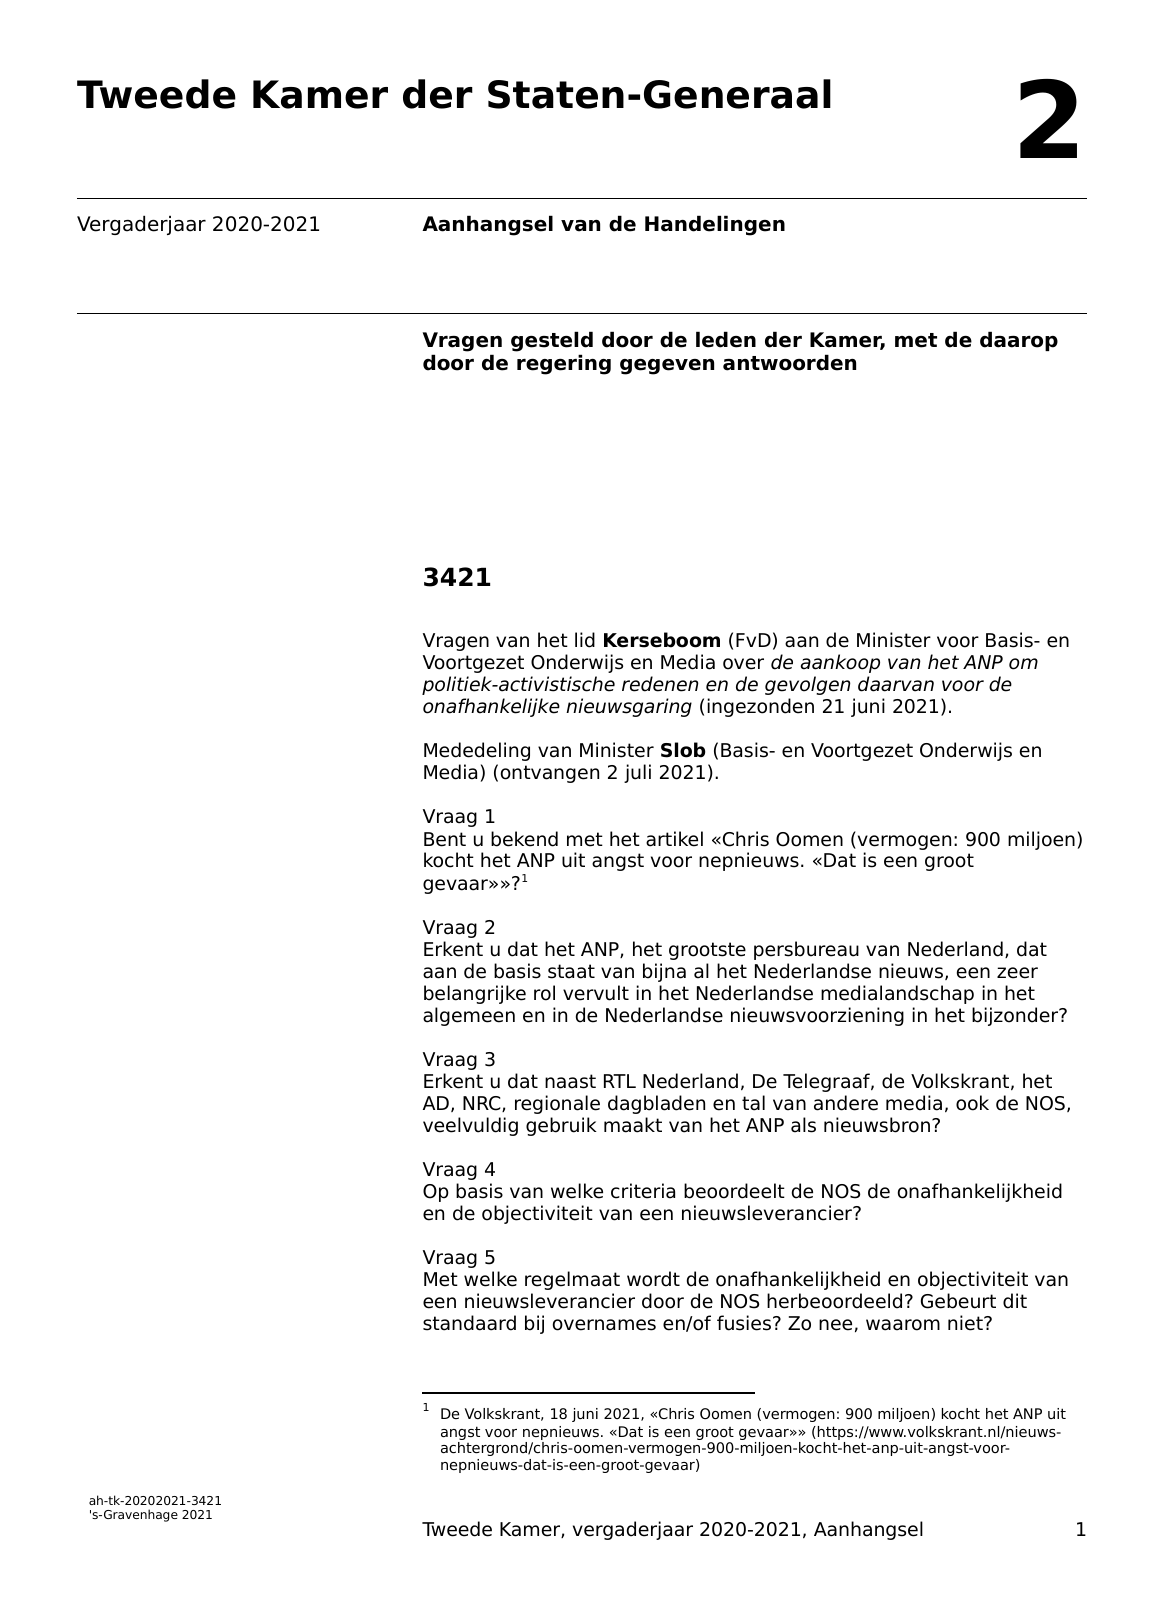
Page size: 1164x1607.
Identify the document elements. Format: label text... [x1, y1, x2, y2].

table_header 2 [886, 59, 1087, 198]
text Vraag 2 [422, 917, 1087, 938]
text De Volkskrant, 18 juni 2021, «Chris Oomen (vermogen: 900 miljoen) kocht het ANP uit angst voor nepnieuws. «Dat is een groot gevaar»» (https://www.volkskrant.nl/nieuws-achtergrond/chris-oomen-vermogen-900-miljoen-kocht-het-anp-uit-angst-voor-nepnieuws-dat-is-een-groot-gevaar) [422, 1402, 1087, 1474]
table_cell Vergaderjaar 2020-2021 [77, 199, 422, 313]
text Vraag 4 [422, 1159, 1087, 1181]
table_cell Aanhangsel van de Handelingen [422, 199, 1087, 313]
text Vragen van het lid Kerseboom (FvD) aan de Minister voor Basis- en Voortgezet Onderwijs en Media over de aankoop van het ANP om politiek-activistische redenen en de gevolgen daarvan voor de onafhankelijke nieuwsgaring (ingezonden 21 juni 2021). [422, 630, 1087, 718]
text Met welke regelmaat wordt de onafhankelijkheid en objectiviteit van een nieuwsleverancier door de NOS herbeoordeeld? Gebeurt dit standaard bij overnames en/of fusies? Zo nee, waarom niet? [422, 1269, 1087, 1335]
text Mededeling van Minister Slob (Basis- en Voortgezet Onderwijs en Media) (ontvangen 2 juli 2021). [422, 740, 1087, 784]
text 's-Gravenhage 2021 [88, 1508, 323, 1522]
text ah-tk-20202021-3421 [88, 1494, 323, 1508]
table_cell Vragen gesteld door de leden der Kamer, met de daarop door de regering gegeven antwoorden [422, 314, 1087, 375]
text Vraag 5 [422, 1247, 1087, 1269]
text Erkent u dat het ANP, het grootste persbureau van Nederland, dat aan de basis staat van bijna al het Nederlandse nieuws, een zeer belangrijke rol vervult in het Nederlandse medialandschap in het algemeen en in de Nederlandse nieuwsvoorziening in het bijzonder? [422, 938, 1087, 1026]
text Vraag 3 [422, 1049, 1087, 1071]
text Bent u bekend met het artikel «Chris Oomen (vermogen: 900 miljoen) kocht het ANP uit angst voor nepnieuws. «Dat is een groot gevaar»»? [422, 828, 1087, 894]
table_header Tweede Kamer der Staten-Generaal [77, 59, 886, 198]
text 3421 [422, 563, 1087, 592]
table_cell [77, 314, 422, 375]
text Erkent u dat naast RTL Nederland, De Telegraaf, de Volkskrant, het AD, NRC, regionale dagbladen en tal van andere media, ook de NOS, veelvuldig gebruik maakt van het ANP als nieuwsbron? [422, 1071, 1087, 1137]
text Op basis van welke criteria beoordeelt de NOS de onafhankelijkheid en de objectiviteit van een nieuwsleverancier? [422, 1181, 1087, 1225]
text Vraag 1 [422, 806, 1087, 828]
